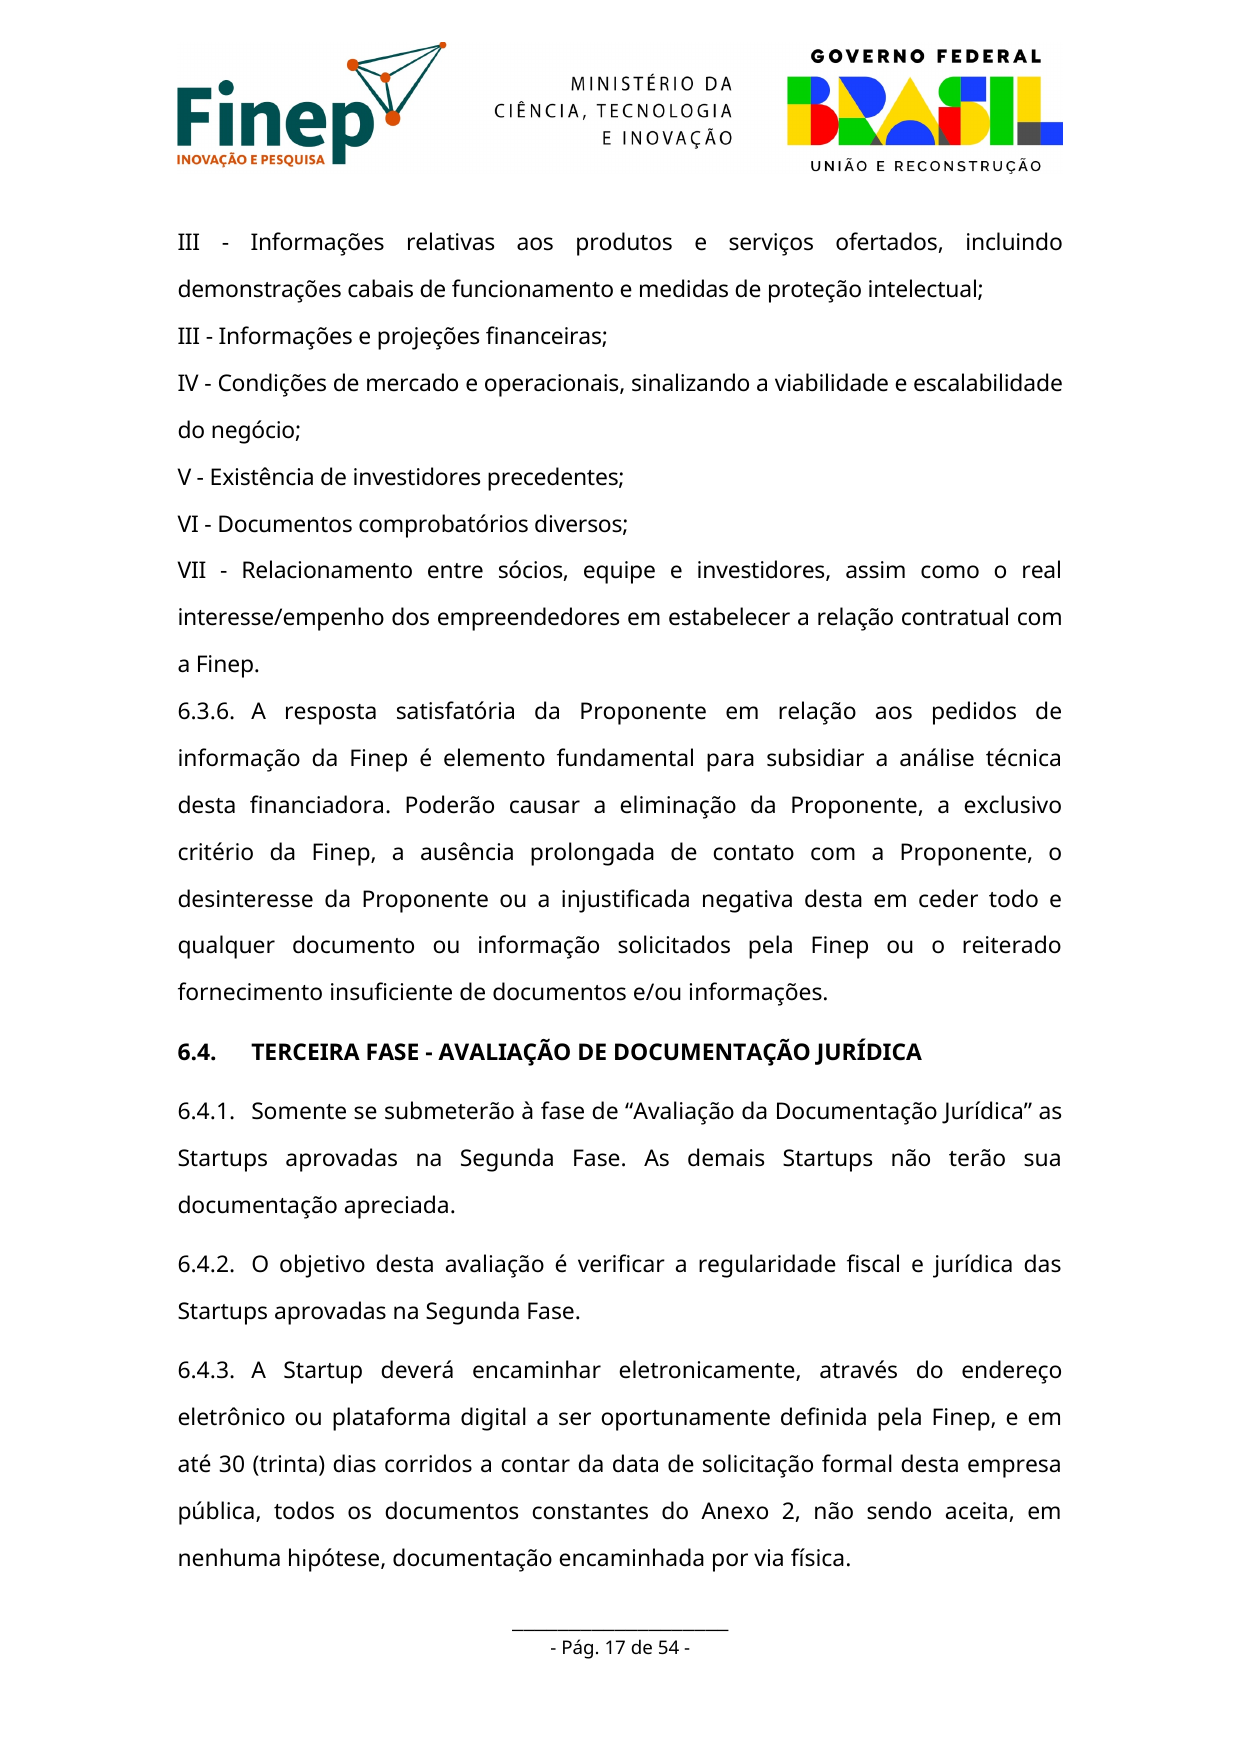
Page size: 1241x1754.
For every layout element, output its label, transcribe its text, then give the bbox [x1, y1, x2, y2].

list IV - Condições de mercado e operacionais, sinalizando a viabilidade e escalabilidade do negócio; [177, 367, 1063, 445]
list TERCEIRA FASE - AVALIAÇÃO DE DOCUMENTAÇÃO JURÍDICA [177, 1036, 1063, 1067]
list III - Informações e projeções financeiras; [177, 320, 1063, 351]
list A resposta satisfatória da Proponente em relação aos pedidos de informação da Finep é elemento fundamental para subsidiar a análise técnica desta financiadora. Poderão causar a eliminação da Proponente, a exclusivo critério da Finep, a ausência prolongada de contato com a Proponente, o desinteresse da Proponente ou a injustificada negativa desta em ceder todo e qualquer documento ou informação solicitados pela Finep ou o reiterado fornecimento insuficiente de documentos e/ou informações. [177, 695, 1063, 1008]
list Somente se submeterão à fase de “Avaliação da Documentação Jurídica” as Startups aprovadas na Segunda Fase. As demais Startups não terão sua documentação apreciada. [177, 1095, 1063, 1220]
list V - Existência de investidores precedentes; [177, 461, 1063, 492]
list III - Informações relativas aos produtos e serviços ofertados, incluindo demonstrações cabais de funcionamento e medidas de proteção intelectual; [177, 226, 1063, 304]
list VI - Documentos comprobatórios diversos; [177, 508, 1063, 539]
list VII - Relacionamento entre sócios, equipe e investidores, assim como o real interesse/empenho dos empreendedores em estabelecer a relação contratual com a Finep. [177, 554, 1063, 679]
list A Startup deverá encaminhar eletronicamente, através do endereço eletrônico ou plataforma digital a ser oportunamente definida pela Finep, e em até 30 (trinta) dias corridos a contar da data de solicitação formal desta empresa pública, todos os documentos constantes do Anexo 2, não sendo aceita, em nenhuma hipótese, documentação encaminhada por via física. [177, 1354, 1063, 1573]
list O objetivo desta avaliação é verificar a regularidade fiscal e jurídica das Startups aprovadas na Segunda Fase. [177, 1248, 1063, 1326]
